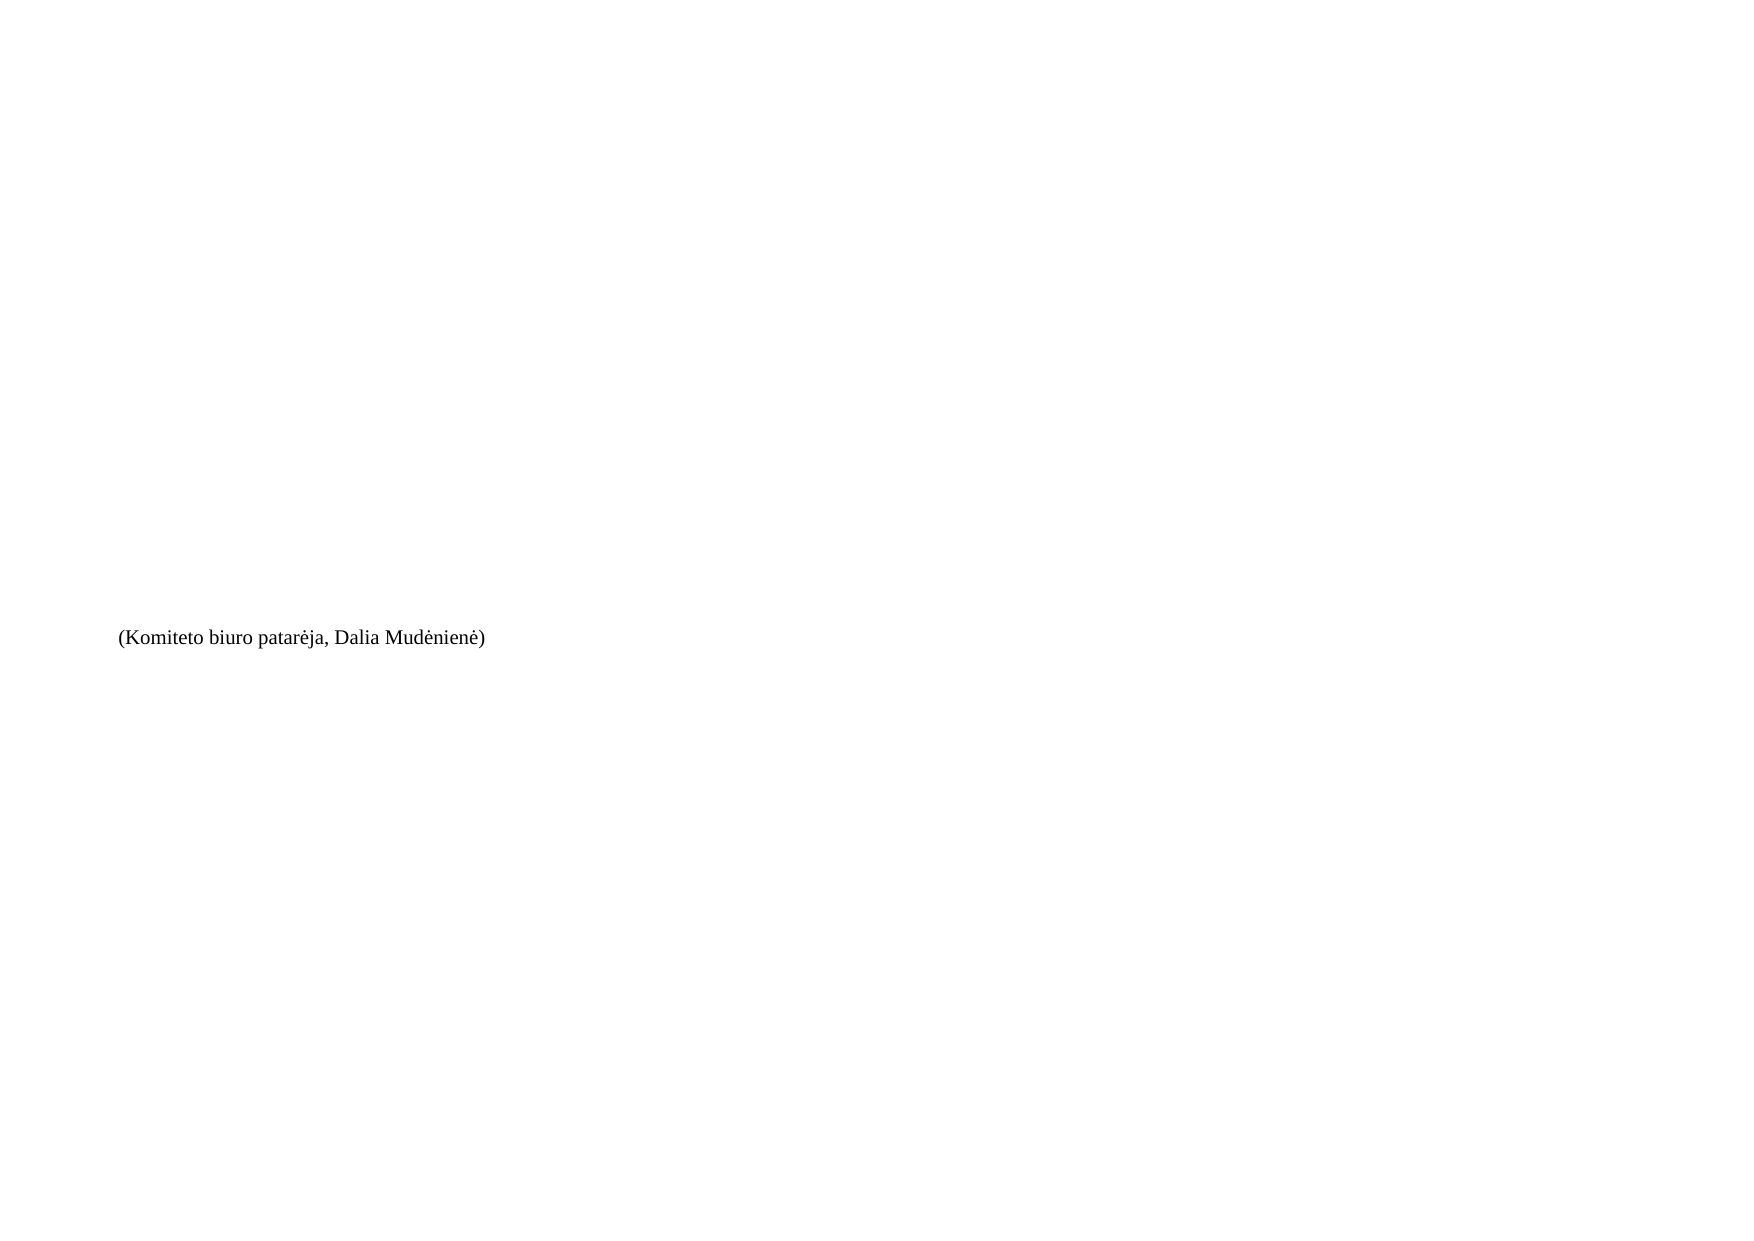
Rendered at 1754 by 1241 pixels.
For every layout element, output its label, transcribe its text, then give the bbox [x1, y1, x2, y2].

text (Komiteto biuro patarėja, Dalia Mudėnienė) [118, 625, 1577, 649]
